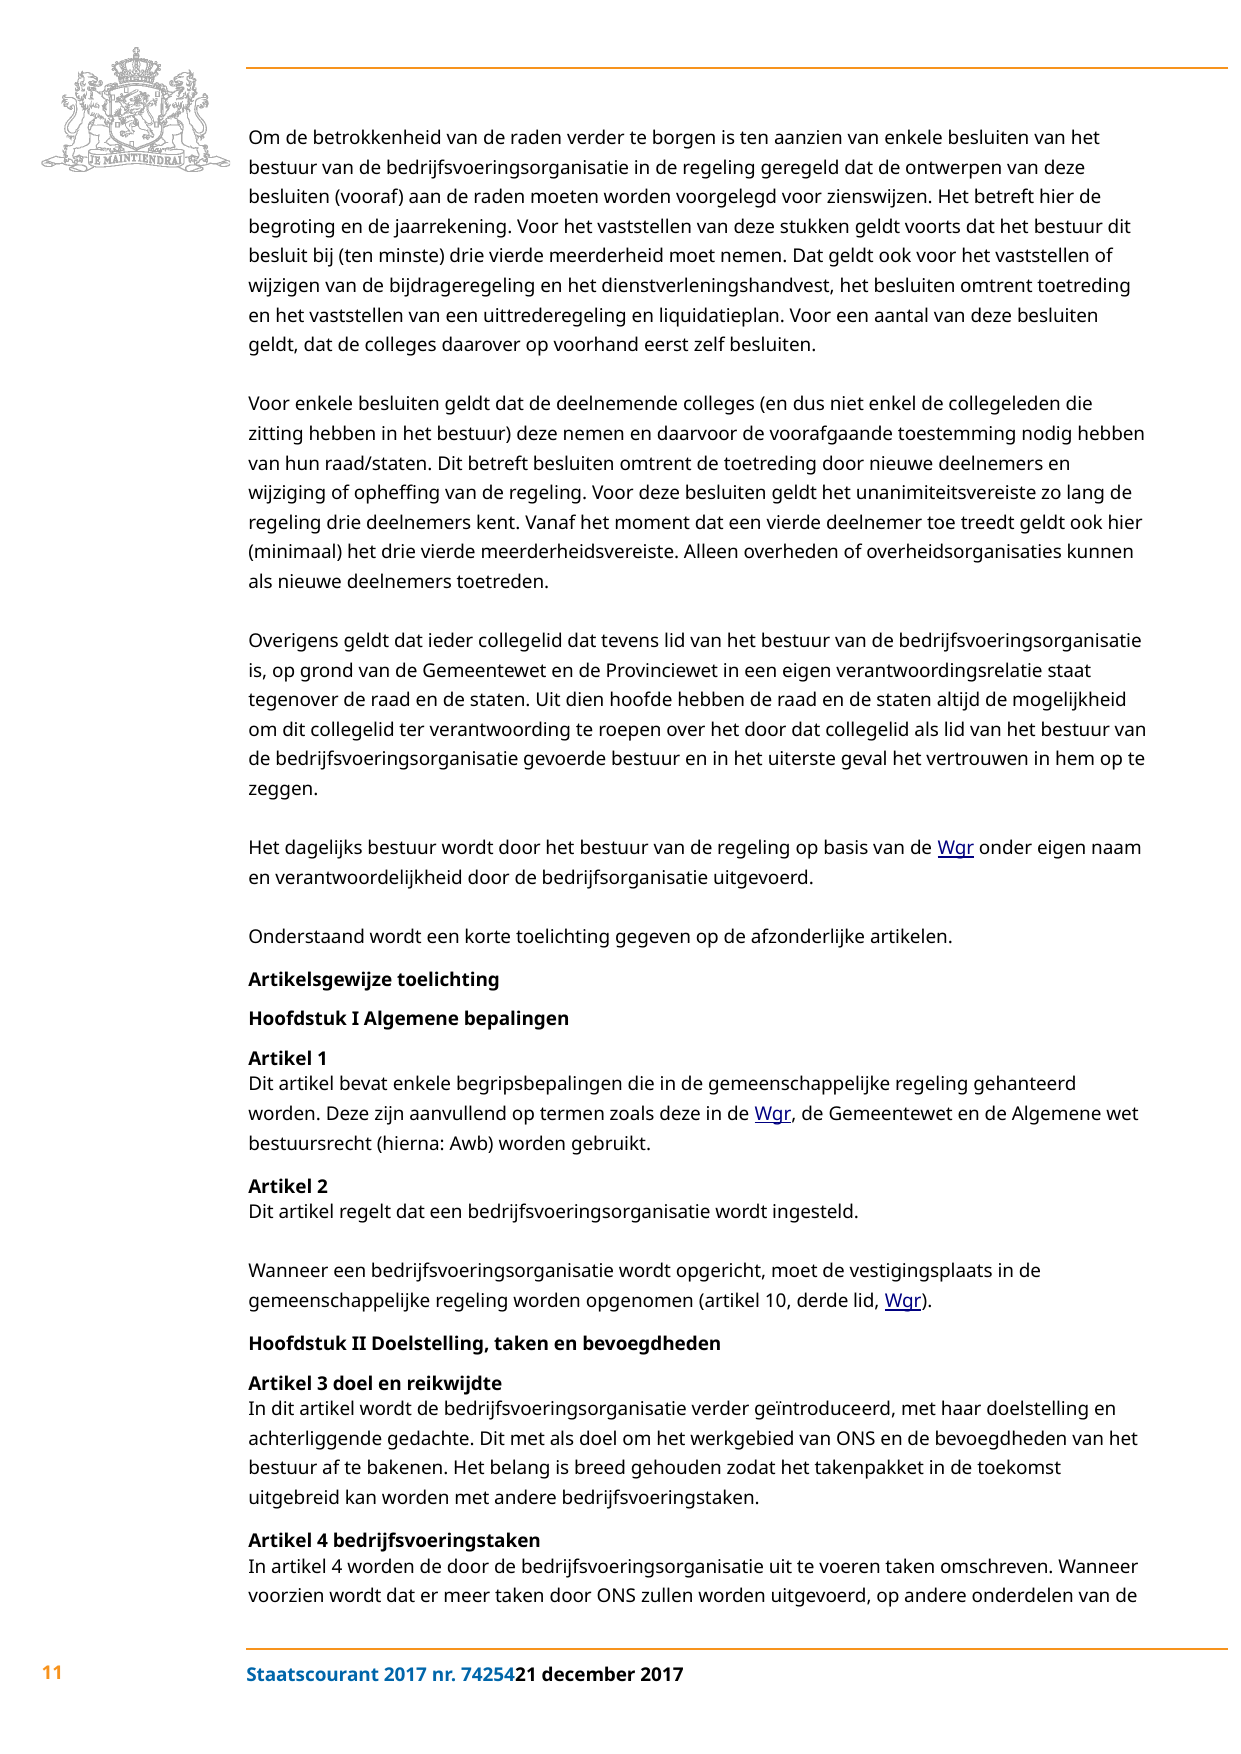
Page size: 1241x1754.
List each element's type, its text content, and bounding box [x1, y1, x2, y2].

text Overigens geldt dat ieder collegelid dat tevens lid van het bestuur van de bedrijfsvoeringsorganisatie is, op grond van de Gemeentewet en de Provinciewet in een eigen verantwoordingsrelatie staat tegenover de raad en de staten. Uit dien hoofde hebben de raad en de staten altijd de mogelijkheid om dit collegelid ter verantwoording te roepen over het door dat collegelid als lid van het bestuur van de bedrijfsvoeringsorganisatie gevoerde bestuur en in het uiterste geval het vertrouwen in hem op te zeggen. [248, 627, 1152, 801]
text In dit artikel wordt de bedrijfsvoeringsorganisatie verder geïntroduceerd, met haar doelstelling en achterliggende gedachte. Dit met als doel om het werkgebied van ONS en de bevoegdheden van het bestuur af te bakenen. Het belang is breed gehouden zodat het takenpakket in de toekomst uitgebreid kan worden met andere bedrijfsvoeringstaken. [248, 1395, 1152, 1510]
text Artikelsgewijze toelichting [248, 966, 1152, 992]
text Hoofdstuk II Doelstelling, taken en bevoegdheden [248, 1330, 1152, 1356]
text Artikel 1 [248, 1045, 1152, 1071]
text Het dagelijks bestuur wordt door het bestuur van de regeling op basis van de Wgr onder eigen naam en verantwoordelijkheid door de bedrijfsorganisatie uitgevoerd. [248, 834, 1152, 890]
text Artikel 2 [248, 1173, 1152, 1198]
text Dit artikel regelt dat een bedrijfsvoeringsorganisatie wordt ingesteld. [248, 1198, 1152, 1224]
text Artikel 3 doel en reikwijdte [248, 1370, 1152, 1395]
text Onderstaand wordt een korte toelichting gegeven op de afzonderlijke artikelen. [248, 923, 1152, 949]
text Voor enkele besluiten geldt dat de deelnemende colleges (en dus niet enkel de collegeleden die zitting hebben in het bestuur) deze nemen en daarvoor de voorafgaande toestemming nodig hebben van hun raad/staten. Dit betreft besluiten omtrent de toetreding door nieuwe deelnemers en wijziging of opheffing van de regeling. Voor deze besluiten geldt het unanimiteitsvereiste zo lang de regeling drie deelnemers kent. Vanaf het moment dat een vierde deelnemer toe treedt geldt ook hier (minimaal) het drie vierde meerderheidsvereiste. Alleen overheden of overheidsorganisaties kunnen als nieuwe deelnemers toetreden. [248, 391, 1152, 594]
text Wanneer een bedrijfsvoeringsorganisatie wordt opgericht, moet de vestigingsplaats in de gemeenschappelijke regeling worden opgenomen (artikel 10, derde lid, Wgr). [248, 1258, 1152, 1313]
text Om de betrokkenheid van de raden verder te borgen is ten aanzien van enkele besluiten van het bestuur van de bedrijfsvoeringsorganisatie in de regeling geregeld dat de ontwerpen van deze besluiten (vooraf) aan de raden moeten worden voorgelegd voor zienswijzen. Het betreft hier de begroting en de jaarrekening. Voor het vaststellen van deze stukken geldt voorts dat het bestuur dit besluit bij (ten minste) drie vierde meerderheid moet nemen. Dat geldt ook voor het vaststellen of wijzigen van de bijdrageregeling en het dienstverleningshandvest, het besluiten omtrent toetreding en het vaststellen van een uittrederegeling en liquidatieplan. Voor een aantal van deze besluiten geldt, dat de colleges daarover op voorhand eerst zelf besluiten. [248, 124, 1152, 357]
text Artikel 4 bedrijfsvoeringstaken [248, 1527, 1152, 1553]
picture [41, 47, 231, 172]
text Dit artikel bevat enkele begripsbepalingen die in de gemeenschappelijke regeling gehanteerd worden. Deze zijn aanvullend op termen zoals deze in de Wgr, de Gemeentewet en de Algemene wet bestuursrecht (hierna: Awb) worden gebruikt. [248, 1071, 1152, 1155]
text Hoofdstuk I Algemene bepalingen [248, 1006, 1152, 1031]
text In artikel 4 worden de door de bedrijfsvoeringsorganisatie uit te voeren taken omschreven. Wanneer voorzien wordt dat er meer taken door ONS zullen worden uitgevoerd, op andere onderdelen van de [248, 1553, 1152, 1608]
